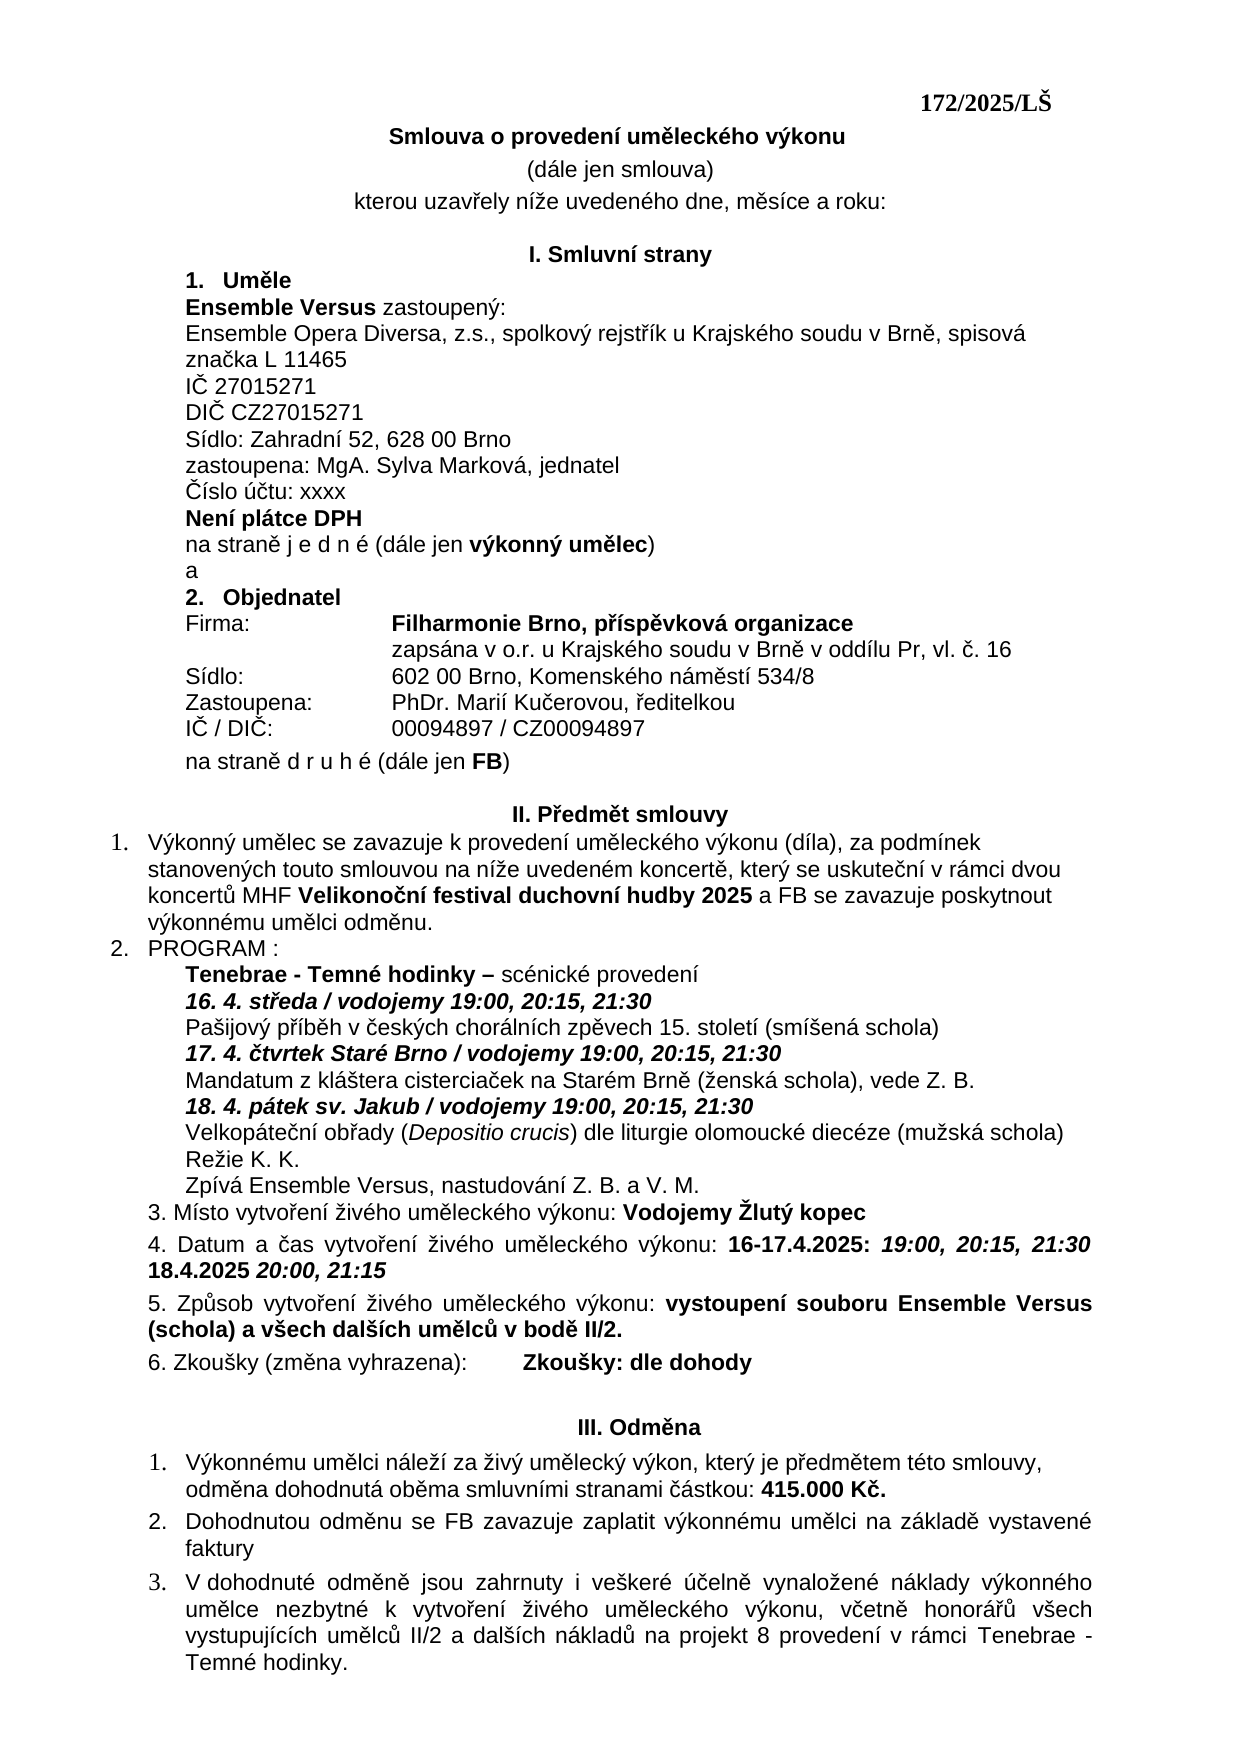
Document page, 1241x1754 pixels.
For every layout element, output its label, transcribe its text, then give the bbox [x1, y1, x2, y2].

text Zpívá Ensemble Versus, nastudování Z. B. a V. M. [185, 1172, 1093, 1198]
text Firma: Filharmonie Brno, příspěvková organizace [148, 610, 1093, 636]
list Objednatel [185, 584, 1093, 610]
text III. Odměna [185, 1414, 1093, 1441]
text 16. 4. středa / vodojemy 19:00, 20:15, 21:30 [185, 988, 1093, 1014]
text 4. Datum a čas vytvoření živého uměleckého výkonu: 16-17.4.2025: 19:00, 20:15, 21:30 18.4.2025 20:00, 21:15 [148, 1231, 1093, 1284]
text Není plátce DPH [185, 504, 1093, 531]
list PROGRAM : [110, 935, 1093, 961]
text 5. Způsob vytvoření živého uměleckého výkonu: vystoupení souboru Ensemble Versus (schola) a všech dalších umělců v bodě II/2. [148, 1290, 1093, 1343]
text na straně d r u h é (dále jen FB) [148, 748, 1093, 774]
text 18. 4. pátek sv. Jakub / vodojemy 19:00, 20:15, 21:30 [185, 1093, 1093, 1119]
text kterou uzavřely níže uvedeného dne, měsíce a roku: [148, 188, 1093, 215]
text Režie K. K. [185, 1146, 1093, 1172]
list Výkonný umělec se zavazuje k provedení uměleckého výkonu (díla), za podmínek stanovených touto smlouvou na níže uvedeném koncertě, který se uskuteční v rámci dvou koncertů MHF Velikonoční festival duchovní hudby 2025 a FB se zavazuje poskytnout výkonnému umělci odměnu. [110, 827, 1093, 935]
text Pašijový příběh v českých chorálních zpěvech 15. století (smíšená schola) 17. 4. čtvrtek Staré Brno / vodojemy 19:00, 20:15, 21:30 [185, 1014, 1093, 1067]
text zastoupena: MgA. Sylva Marková, jednatel [185, 452, 1093, 478]
list Dohodnutou odměnu se FB zavazuje zaplatit výkonnému umělci na základě vystavené faktury [148, 1508, 1093, 1561]
list V dohodnuté odměně jsou zahrnuty i veškeré účelně vynaložené náklady výkonného umělce nezbytné k vytvoření živého uměleckého výkonu, včetně honorářů všech vystupujících umělců II/2 a dalších nákladů na projekt 8 provedení v rámci Tenebrae - Temné hodinky. [148, 1567, 1093, 1675]
text na straně j e d n é (dále jen výkonný umělec) [185, 531, 1093, 557]
list Uměle [185, 267, 1093, 294]
text Mandatum z kláštera cisterciaček na Starém Brně (ženská schola), vede Z. B. [185, 1067, 1093, 1093]
text (dále jen smlouva) [148, 156, 1093, 182]
text Sídlo: Zahradní 52, 628 00 Brno [185, 426, 1093, 452]
text zapsána v o.r. u Krajského soudu v Brně v oddílu Pr, vl. č. 16 [91, 636, 1093, 663]
text Tenebrae - Temné hodinky – scénické provedení [185, 961, 1093, 988]
text a [148, 557, 1093, 584]
list Výkonnému umělci náleží za živý umělecký výkon, který je předmětem této smlouvy, odměna dohodnutá oběma smluvními stranami částkou: 415.000 Kč. [148, 1447, 1093, 1502]
text 3. Místo vytvoření živého uměleckého výkonu: Vodojemy Žlutý kopec [148, 1198, 1093, 1225]
text Ensemble Opera Diversa, z.s., spolkový rejstřík u Krajského soudu v Brně, spisová značka L 11465 [185, 320, 1093, 373]
text 6. Zkoušky (změna vyhrazena): Zkoušky: dle dohody [148, 1349, 1093, 1375]
text DIČ CZ27015271 [185, 399, 1093, 426]
text Číslo účtu: xxxx [185, 478, 1093, 504]
text I. Smluvní strany [148, 241, 1093, 267]
text Zastoupena: PhDr. Marií Kučerovou, ředitelkou [148, 689, 1093, 715]
text II. Předmět smlouvy [148, 801, 1093, 827]
text Ensemble Versus zastoupený: [185, 294, 1093, 320]
text Smlouva o provedení uměleckého výkonu [148, 123, 1093, 149]
text IČ / DIČ: 00094897 / CZ00094897 [148, 715, 1093, 742]
text Sídlo: 602 00 Brno, Komenského náměstí 534/8 [148, 663, 1093, 689]
text IČ 27015271 [185, 373, 1093, 399]
text Velkopáteční obřady (Depositio crucis) dle liturgie olomoucké diecéze (mužská schola) [185, 1119, 1093, 1146]
